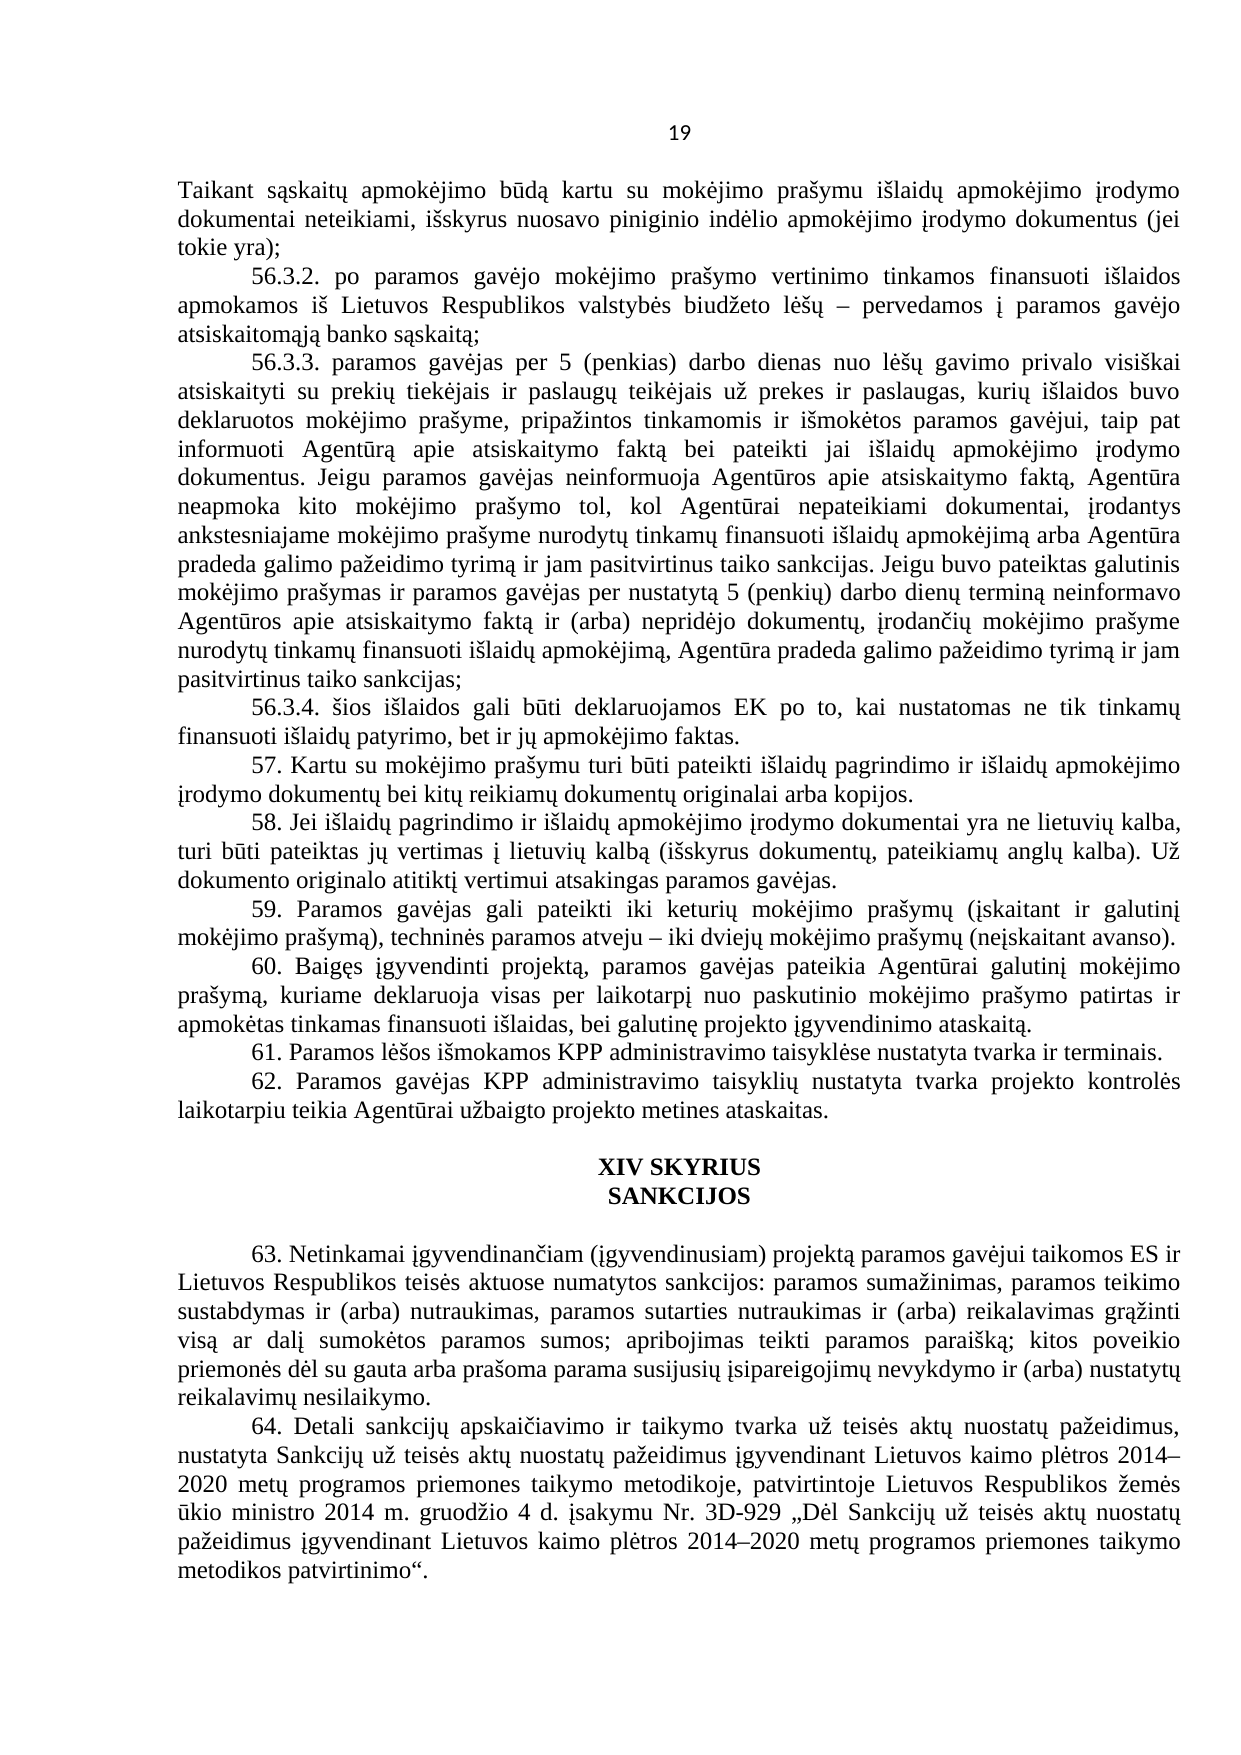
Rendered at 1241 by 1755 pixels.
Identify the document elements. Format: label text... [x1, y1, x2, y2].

text 61. Paramos lėšos išmokamos KPP administravimo taisyklėse nustatyta tvarka ir terminais. [177, 1037, 1181, 1066]
text 59. Paramos gavėjas gali pateikti iki keturių mokėjimo prašymų (įskaitant ir galutinį mokėjimo prašymą), techninės paramos atveju – iki dviejų mokėjimo prašymų (neįskaitant avanso). [177, 894, 1181, 951]
text 63. Netinkamai įgyvendinančiam (įgyvendinusiam) projektą paramos gavėjui taikomos ES ir Lietuvos Respublikos teisės aktuose numatytos sankcijos: paramos sumažinimas, paramos teikimo sustabdymas ir (arba) nutraukimas, paramos sutarties nutraukimas ir (arba) reikalavimas grąžinti visą ar dalį sumokėtos paramos sumos; apribojimas teikti paramos paraišką; kitos poveikio priemonės dėl su gauta arba prašoma parama susijusių įsipareigojimų nevykdymo ir (arba) nustatytų reikalavimų nesilaikymo. [177, 1239, 1181, 1411]
text 56.3.3. paramos gavėjas per 5 (penkias) darbo dienas nuo lėšų gavimo privalo visiškai atsiskaityti su prekių tiekėjais ir paslaugų teikėjais už prekes ir paslaugas, kurių išlaidos buvo deklaruotos mokėjimo prašyme, pripažintos tinkamomis ir išmokėtos paramos gavėjui, taip pat informuoti Agentūrą apie atsiskaitymo faktą bei pateikti jai išlaidų apmokėjimo įrodymo dokumentus. Jeigu paramos gavėjas neinformuoja Agentūros apie atsiskaitymo faktą, Agentūra neapmoka kito mokėjimo prašymo tol, kol Agentūrai nepateikiami dokumentai, įrodantys ankstesniajame mokėjimo prašyme nurodytų tinkamų finansuoti išlaidų apmokėjimą arba Agentūra pradeda galimo pažeidimo tyrimą ir jam pasitvirtinus taiko sankcijas. Jeigu buvo pateiktas galutinis mokėjimo prašymas ir paramos gavėjas per nustatytą 5 (penkių) darbo dienų terminą neinformavo Agentūros apie atsiskaitymo faktą ir (arba) nepridėjo dokumentų, įrodančių mokėjimo prašyme nurodytų tinkamų finansuoti išlaidų apmokėjimą, Agentūra pradeda galimo pažeidimo tyrimą ir jam pasitvirtinus taiko sankcijas; [177, 347, 1181, 692]
text 56.3.2. po paramos gavėjo mokėjimo prašymo vertinimo tinkamos finansuoti išlaidos apmokamos iš Lietuvos Respublikos valstybės biudžeto lėšų – pervedamos į paramos gavėjo atsiskaitomąją banko sąskaitą; [177, 261, 1181, 347]
text Taikant sąskaitų apmokėjimo būdą kartu su mokėjimo prašymu išlaidų apmokėjimo įrodymo dokumentai neteikiami, išskyrus nuosavo piniginio indėlio apmokėjimo įrodymo dokumentus (jei tokie yra); [177, 175, 1181, 261]
text 62. Paramos gavėjas KPP administravimo taisyklių nustatyta tvarka projekto kontrolės laikotarpiu teikia Agentūrai užbaigto projekto metines ataskaitas. [177, 1066, 1181, 1124]
text 57. Kartu su mokėjimo prašymu turi būti pateikti išlaidų pagrindimo ir išlaidų apmokėjimo įrodymo dokumentų bei kitų reikiamų dokumentų originalai arba kopijos. [177, 750, 1181, 807]
text XIV SKYRIUS [177, 1152, 1181, 1181]
text 60. Baigęs įgyvendinti projektą, paramos gavėjas pateikia Agentūrai galutinį mokėjimo prašymą, kuriame deklaruoja visas per laikotarpį nuo paskutinio mokėjimo prašymo patirtas ir apmokėtas tinkamas finansuoti išlaidas, bei galutinę projekto įgyvendinimo ataskaitą. [177, 951, 1181, 1037]
text SANKCIJOS [177, 1181, 1181, 1210]
text 58. Jei išlaidų pagrindimo ir išlaidų apmokėjimo įrodymo dokumentai yra ne lietuvių kalba, turi būti pateiktas jų vertimas į lietuvių kalbą (išskyrus dokumentų, pateikiamų anglų kalba). Už dokumento originalo atitiktį vertimui atsakingas paramos gavėjas. [177, 807, 1181, 894]
text 56.3.4. šios išlaidos gali būti deklaruojamos EK po to, kai nustatomas ne tik tinkamų finansuoti išlaidų patyrimo, bet ir jų apmokėjimo faktas. [177, 692, 1181, 750]
text 64. Detali sankcijų apskaičiavimo ir taikymo tvarka už teisės aktų nuostatų pažeidimus, nustatyta Sankcijų už teisės aktų nuostatų pažeidimus įgyvendinant Lietuvos kaimo plėtros 2014–2020 metų programos priemones taikymo metodikoje, patvirtintoje Lietuvos Respublikos žemės ūkio ministro 2014 m. gruodžio 4 d. įsakymu Nr. 3D-929 „Dėl Sankcijų už teisės aktų nuostatų pažeidimus įgyvendinant Lietuvos kaimo plėtros 2014–2020 metų programos priemones taikymo metodikos patvirtinimo“. [177, 1411, 1181, 1584]
